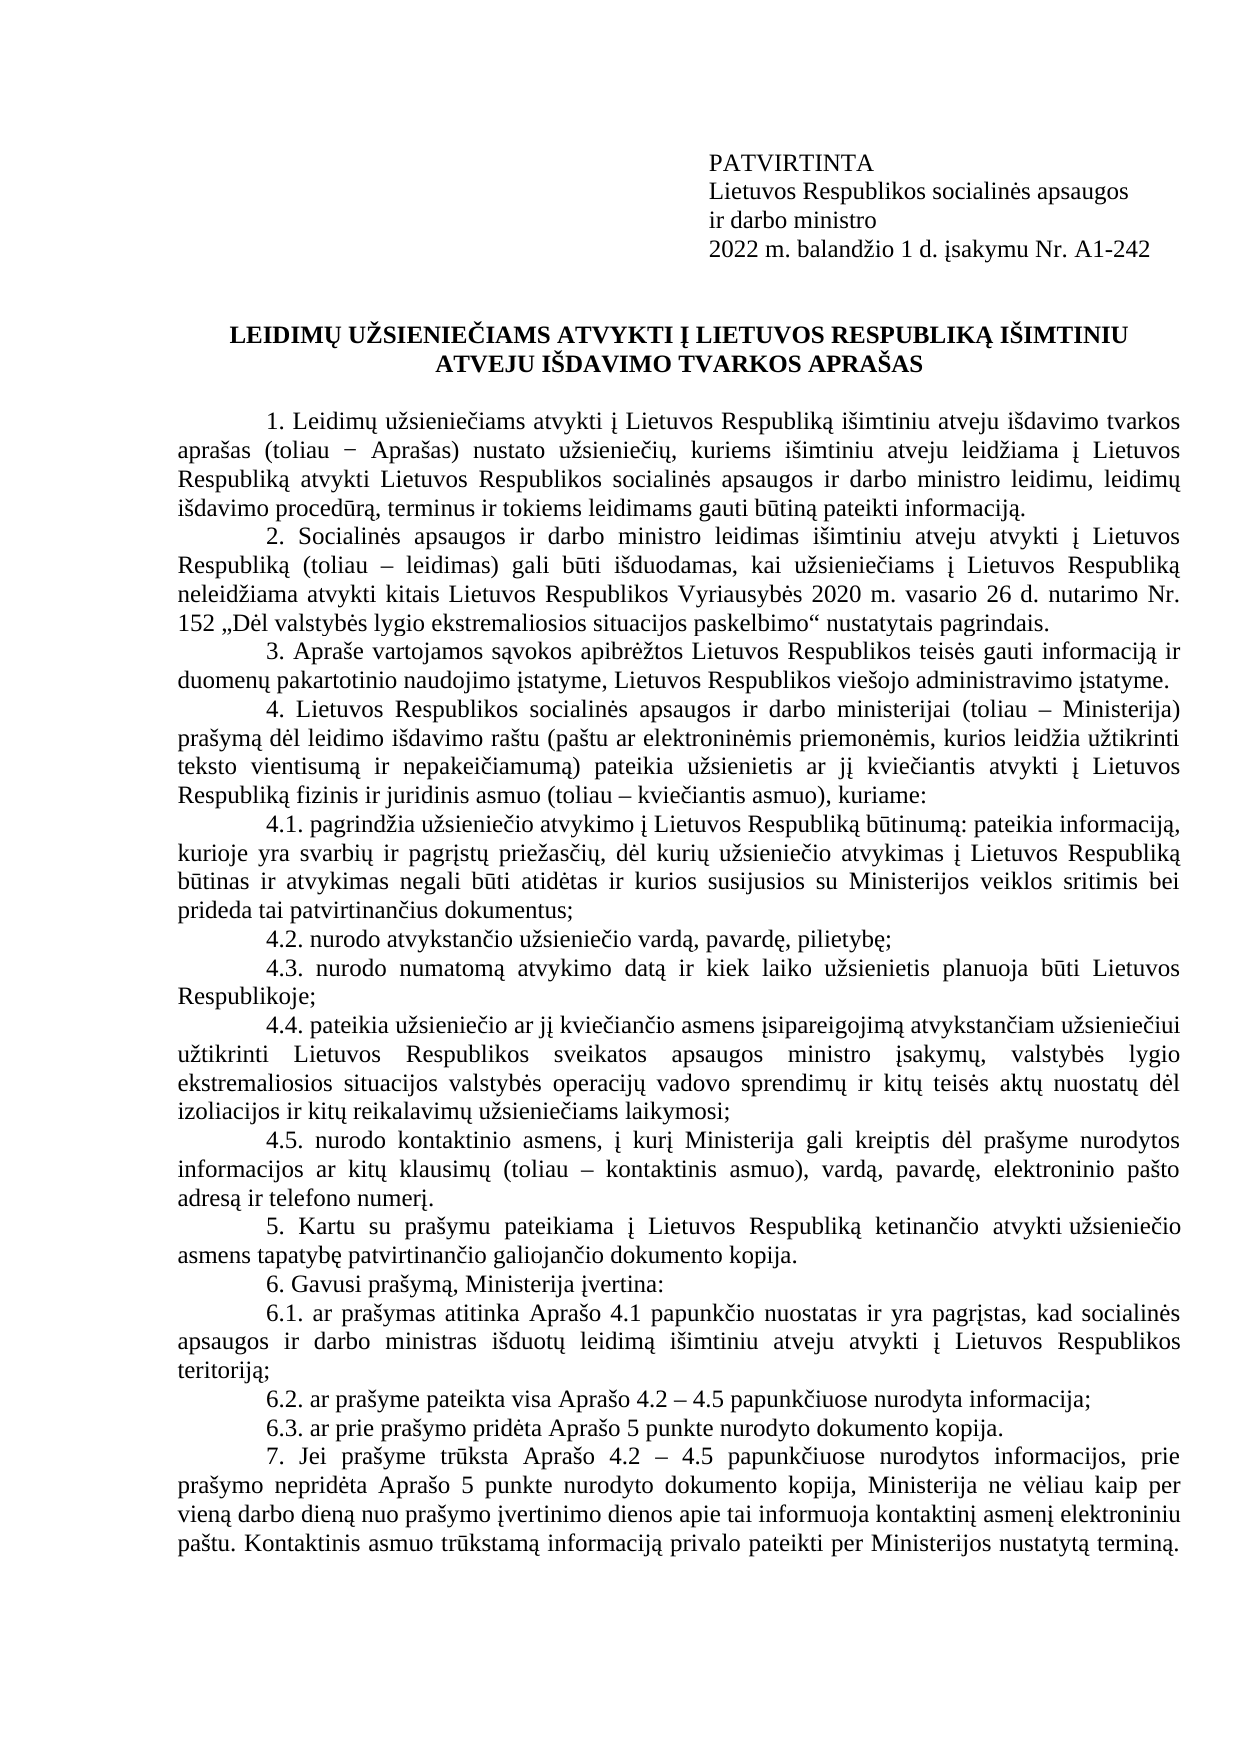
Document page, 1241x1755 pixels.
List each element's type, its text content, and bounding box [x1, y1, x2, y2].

text 6.3. ar prie prašymo pridėta Aprašo 5 punkte nurodyto dokumento kopija. [177, 1413, 1181, 1441]
text 4.2. nurodo atvykstančio užsieniečio vardą, pavardę, pilietybę; [177, 924, 1181, 953]
text 5. Kartu su prašymu pateikiama į Lietuvos Respubliką ketinančio atvykti užsieniečio asmens tapatybę patvirtinančio galiojančio dokumento kopija. [177, 1211, 1181, 1269]
text 1. Leidimų užsieniečiams atvykti į Lietuvos Respubliką išimtiniu atveju išdavimo tvarkos aprašas (toliau − Aprašas) nustato užsieniečių, kuriems išimtiniu atveju leidžiama į Lietuvos Respubliką atvykti Lietuvos Respublikos socialinės apsaugos ir darbo ministro leidimu, leidimų išdavimo procedūrą, terminus ir tokiems leidimams gauti būtiną pateikti informaciją. [177, 406, 1181, 521]
text 4.3. nurodo numatomą atvykimo datą ir kiek laiko užsienietis planuoja būti Lietuvos Respublikoje; [177, 953, 1181, 1010]
text PATVIRTINTA [709, 148, 1181, 176]
text 2. Socialinės apsaugos ir darbo ministro leidimas išimtiniu atveju atvykti į Lietuvos Respubliką (toliau – leidimas) gali būti išduodamas, kai užsieniečiams į Lietuvos Respubliką neleidžiama atvykti kitais Lietuvos Respublikos Vyriausybės 2020 m. vasario 26 d. nutarimo Nr. 152 „Dėl valstybės lygio ekstremaliosios situacijos paskelbimo“ nustatytais pagrindais. [177, 521, 1181, 636]
text 4. Lietuvos Respublikos socialinės apsaugos ir darbo ministerijai (toliau – Ministerija) prašymą dėl leidimo išdavimo raštu (paštu ar elektroninėmis priemonėmis, kurios leidžia užtikrinti teksto vientisumą ir nepakeičiamumą) pateikia užsienietis ar jį kviečiantis atvykti į Lietuvos Respubliką fizinis ir juridinis asmuo (toliau – kviečiantis asmuo), kuriame: [177, 694, 1181, 809]
text ir darbo ministro [709, 205, 1181, 234]
text 4.4. pateikia užsieniečio ar jį kviečiančio asmens įsipareigojimą atvykstančiam užsieniečiui užtikrinti Lietuvos Respublikos sveikatos apsaugos ministro įsakymų, valstybės lygio ekstremaliosios situacijos valstybės operacijų vadovo sprendimų ir kitų teisės aktų nuostatų dėl izoliacijos ir kitų reikalavimų užsieniečiams laikymosi; [177, 1010, 1181, 1125]
text 6.2. ar prašyme pateikta visa Aprašo 4.2 – 4.5 papunkčiuose nurodyta informacija; [177, 1384, 1181, 1413]
text 7. Jei prašyme trūksta Aprašo 4.2 – 4.5 papunkčiuose nurodytos informacijos, prie prašymo nepridėta Aprašo 5 punkte nurodyto dokumento kopija, Ministerija ne vėliau kaip per vieną darbo dieną nuo prašymo įvertinimo dienos apie tai informuoja kontaktinį asmenį elektroniniu paštu. Kontaktinis asmuo trūkstamą informaciją privalo pateikti per Ministerijos nustatytą terminą. [177, 1441, 1181, 1556]
text 3. Apraše vartojamos sąvokos apibrėžtos Lietuvos Respublikos teisės gauti informaciją ir duomenų pakartotinio naudojimo įstatyme, Lietuvos Respublikos viešojo administravimo įstatyme. [177, 636, 1181, 694]
text LEIDIMŲ UŽSIENIEČIAMS ATVYKTI Į LIETUVOS RESPUBLIKĄ IŠIMTINIU ATVEJU IŠDAVIMO TVARKOS APRAŠAS [177, 320, 1181, 378]
text 4.1. pagrindžia užsieniečio atvykimo į Lietuvos Respubliką būtinumą: pateikia informaciją, kurioje yra svarbių ir pagrįstų priežasčių, dėl kurių užsieniečio atvykimas į Lietuvos Respubliką būtinas ir atvykimas negali būti atidėtas ir kurios susijusios su Ministerijos veiklos sritimis bei prideda tai patvirtinančius dokumentus; [177, 809, 1181, 924]
text 6.1. ar prašymas atitinka Aprašo 4.1 papunkčio nuostatas ir yra pagrįstas, kad socialinės apsaugos ir darbo ministras išduotų leidimą išimtiniu atveju atvykti į Lietuvos Respublikos teritoriją; [177, 1298, 1181, 1384]
text 4.5. nurodo kontaktinio asmens, į kurį Ministerija gali kreiptis dėl prašyme nurodytos informacijos ar kitų klausimų (toliau – kontaktinis asmuo), vardą, pavardę, elektroninio pašto adresą ir telefono numerį. [177, 1125, 1181, 1211]
text Lietuvos Respublikos socialinės apsaugos [709, 176, 1181, 205]
text 2022 m. balandžio 1 d. įsakymu Nr. A1-242 [709, 234, 1181, 263]
text 6. Gavusi prašymą, Ministerija įvertina: [177, 1269, 1181, 1298]
